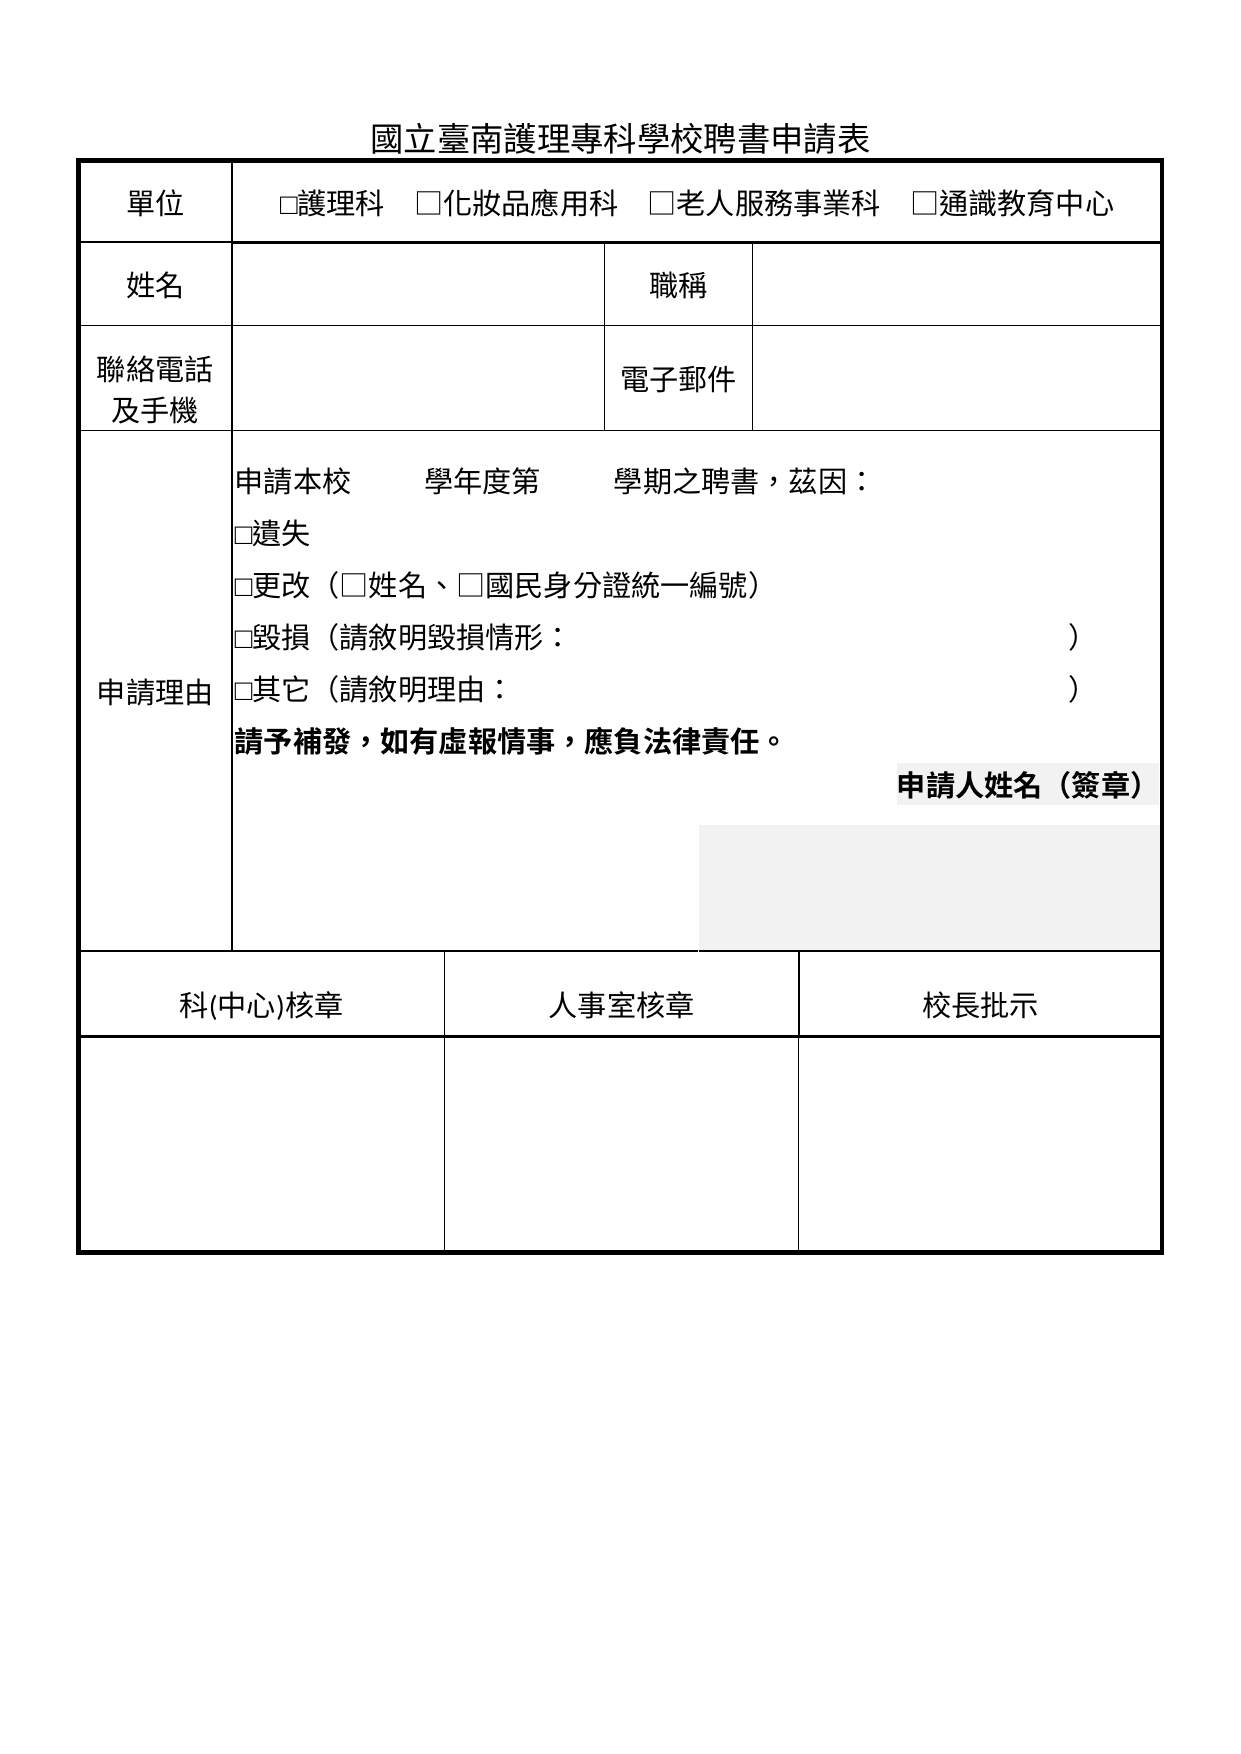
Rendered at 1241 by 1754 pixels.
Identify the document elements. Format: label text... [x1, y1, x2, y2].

table_cell [81, 1038, 444, 1250]
table_header □護理科 □化妝品應用科 □老人服務事業科 □通識教育中心 [233, 163, 1160, 241]
text 國立臺南護理專科學校聘書申請表 [75, 96, 1165, 158]
table_cell [445, 1038, 798, 1250]
table_cell [753, 326, 1160, 430]
table_cell 姓名 [81, 243, 231, 324]
table_cell [233, 326, 604, 430]
table_cell 科(中心)核章 [81, 952, 444, 1035]
table_cell 職稱 [605, 244, 752, 324]
table_cell [799, 1038, 1160, 1250]
table_cell [753, 244, 1160, 324]
table_cell 聯絡電話 及手機 [81, 326, 231, 430]
table_cell [699, 825, 1160, 950]
table_cell 申請理由 [81, 431, 231, 950]
table_cell 人事室核章 [445, 952, 798, 1035]
table_cell 申請本校 學年度第 學期之聘書，茲因： □遺失 □更改（□姓名、□國民身分證統一編號） □毀損（請敘明毀損情形： ） □其它（請敘明理由： ） 請予補發，如有虛報情事，應負法律責任。 申請人姓名（簽章） [233, 431, 1160, 824]
table_cell [233, 825, 698, 950]
table_cell 電子郵件 [605, 326, 752, 430]
table_cell 校長批示 [800, 952, 1160, 1035]
table_header 單位 [81, 163, 231, 241]
table_cell [233, 244, 604, 324]
